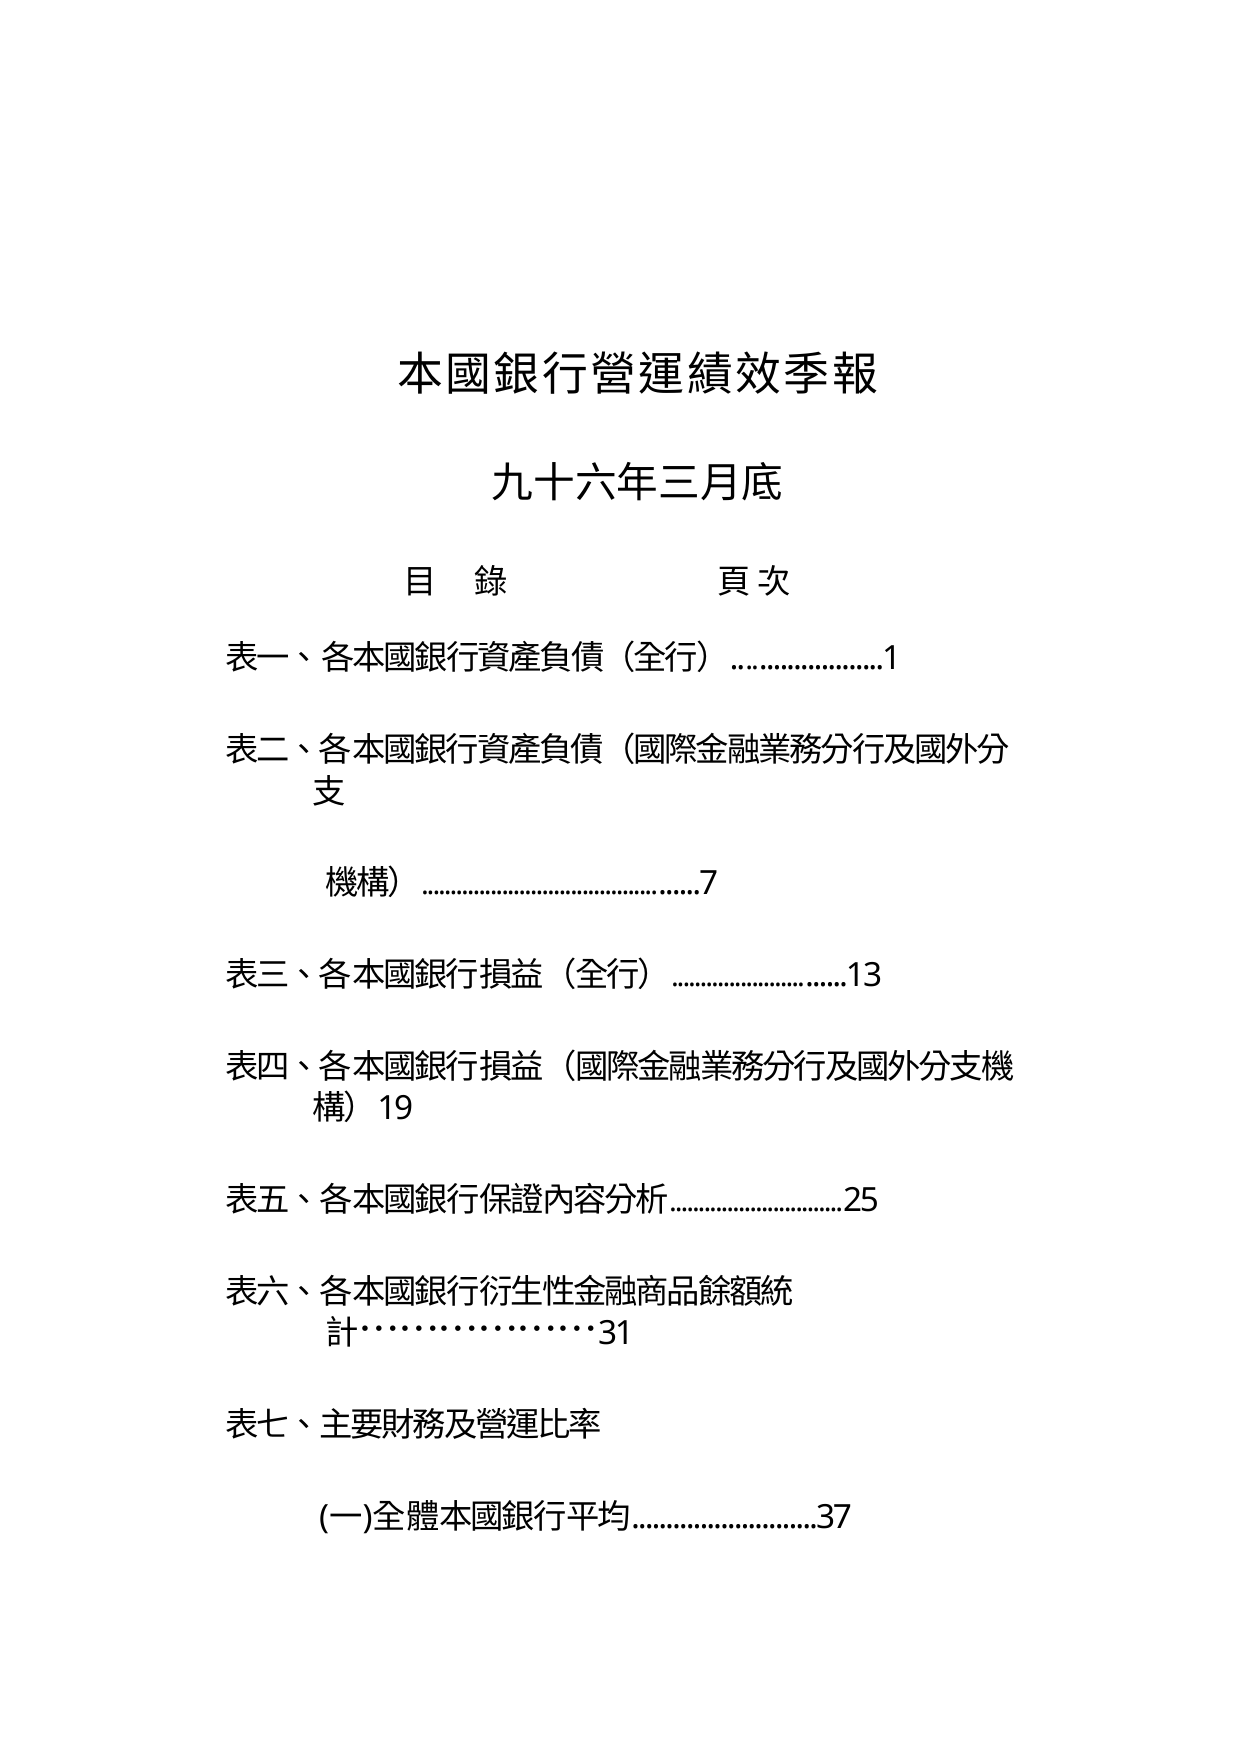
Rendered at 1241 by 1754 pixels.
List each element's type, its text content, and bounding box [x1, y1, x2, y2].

text 表七、主要財務及營運比率 [225, 1403, 1037, 1445]
text 本國銀行營運績效季報 [237, 337, 1037, 404]
text 目 錄 頁 次 [404, 555, 1037, 603]
text 九十六年三月底 [237, 449, 1037, 509]
text 表四、各本國銀行損益（國際金融業務分行及國外分支機構）19 [225, 1045, 1062, 1128]
text 表六、各本國銀行衍生性金融商品餘額統計………………31 [225, 1270, 1050, 1353]
text 表二、各本國銀行資產負債（國際金融業務分行及國外分支 [225, 728, 1012, 811]
text 表一、各本國銀行資產負債（全行）......................1 [225, 636, 1037, 678]
text 表五、各本國銀行保證內容分析..............................25 [225, 1178, 1050, 1220]
text 表三、各本國銀行損益（全行）.............................13 [225, 953, 1050, 995]
text 機構）...............................................7 [325, 861, 1050, 903]
text (一)全體本國銀行平均...........................37 [312, 1495, 1062, 1536]
